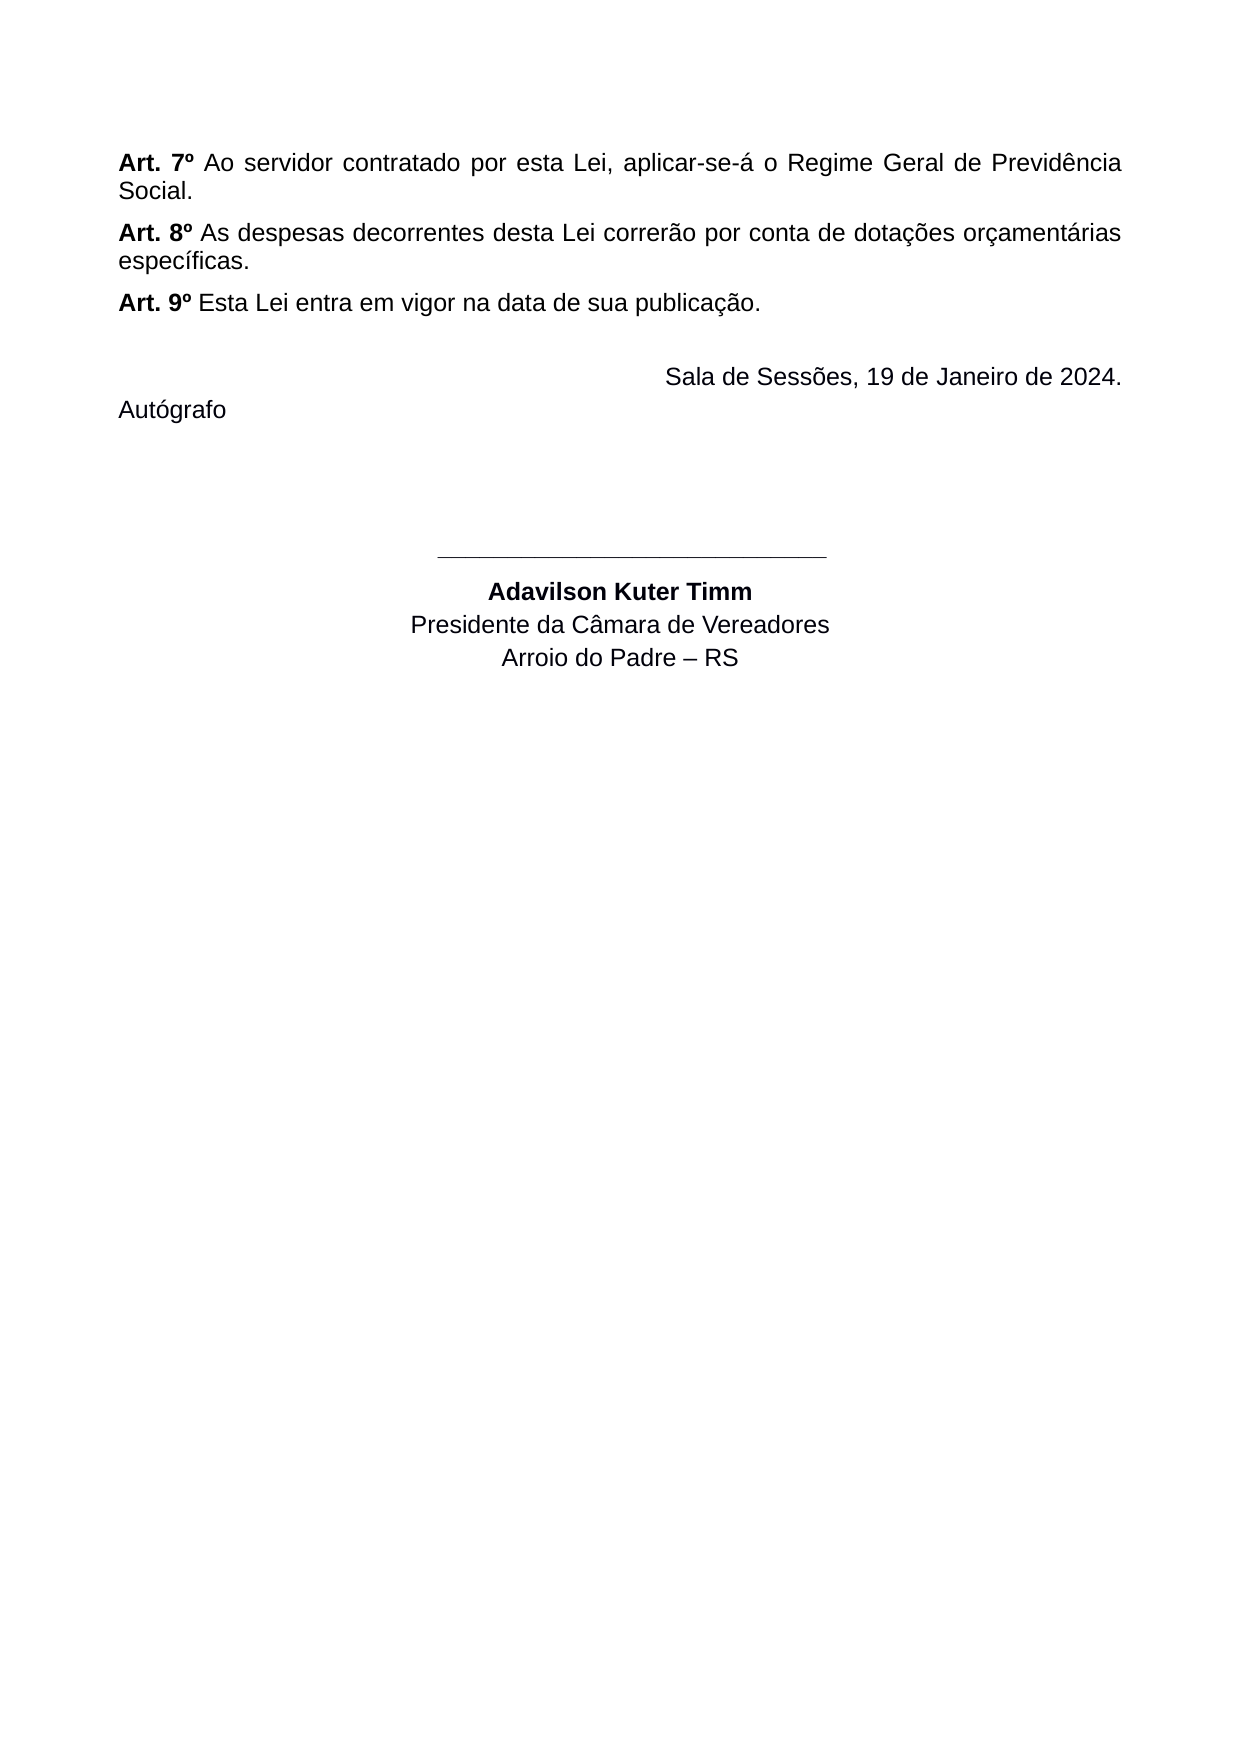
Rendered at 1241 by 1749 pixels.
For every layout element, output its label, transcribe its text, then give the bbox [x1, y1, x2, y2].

text Art. 9º Esta Lei entra em vigor na data de sua publicação. [118, 288, 1122, 316]
text Autógrafo [118, 395, 1122, 424]
text Sala de Sessões, 19 de Janeiro de 2024. [118, 362, 1122, 391]
text Arroio do Padre – RS [118, 643, 1122, 672]
text Adavilson Kuter Timm [118, 577, 1122, 606]
text Art. 7º Ao servidor contratado por esta Lei, aplicar-se-á o Regime Geral de Previdência Social. [118, 148, 1122, 205]
text Art. 8º As despesas decorrentes desta Lei correrão por conta de dotações orçamentárias específicas. [118, 218, 1122, 275]
text Presidente da Câmara de Vereadores [118, 610, 1122, 639]
text ____________________________ [118, 531, 1122, 560]
